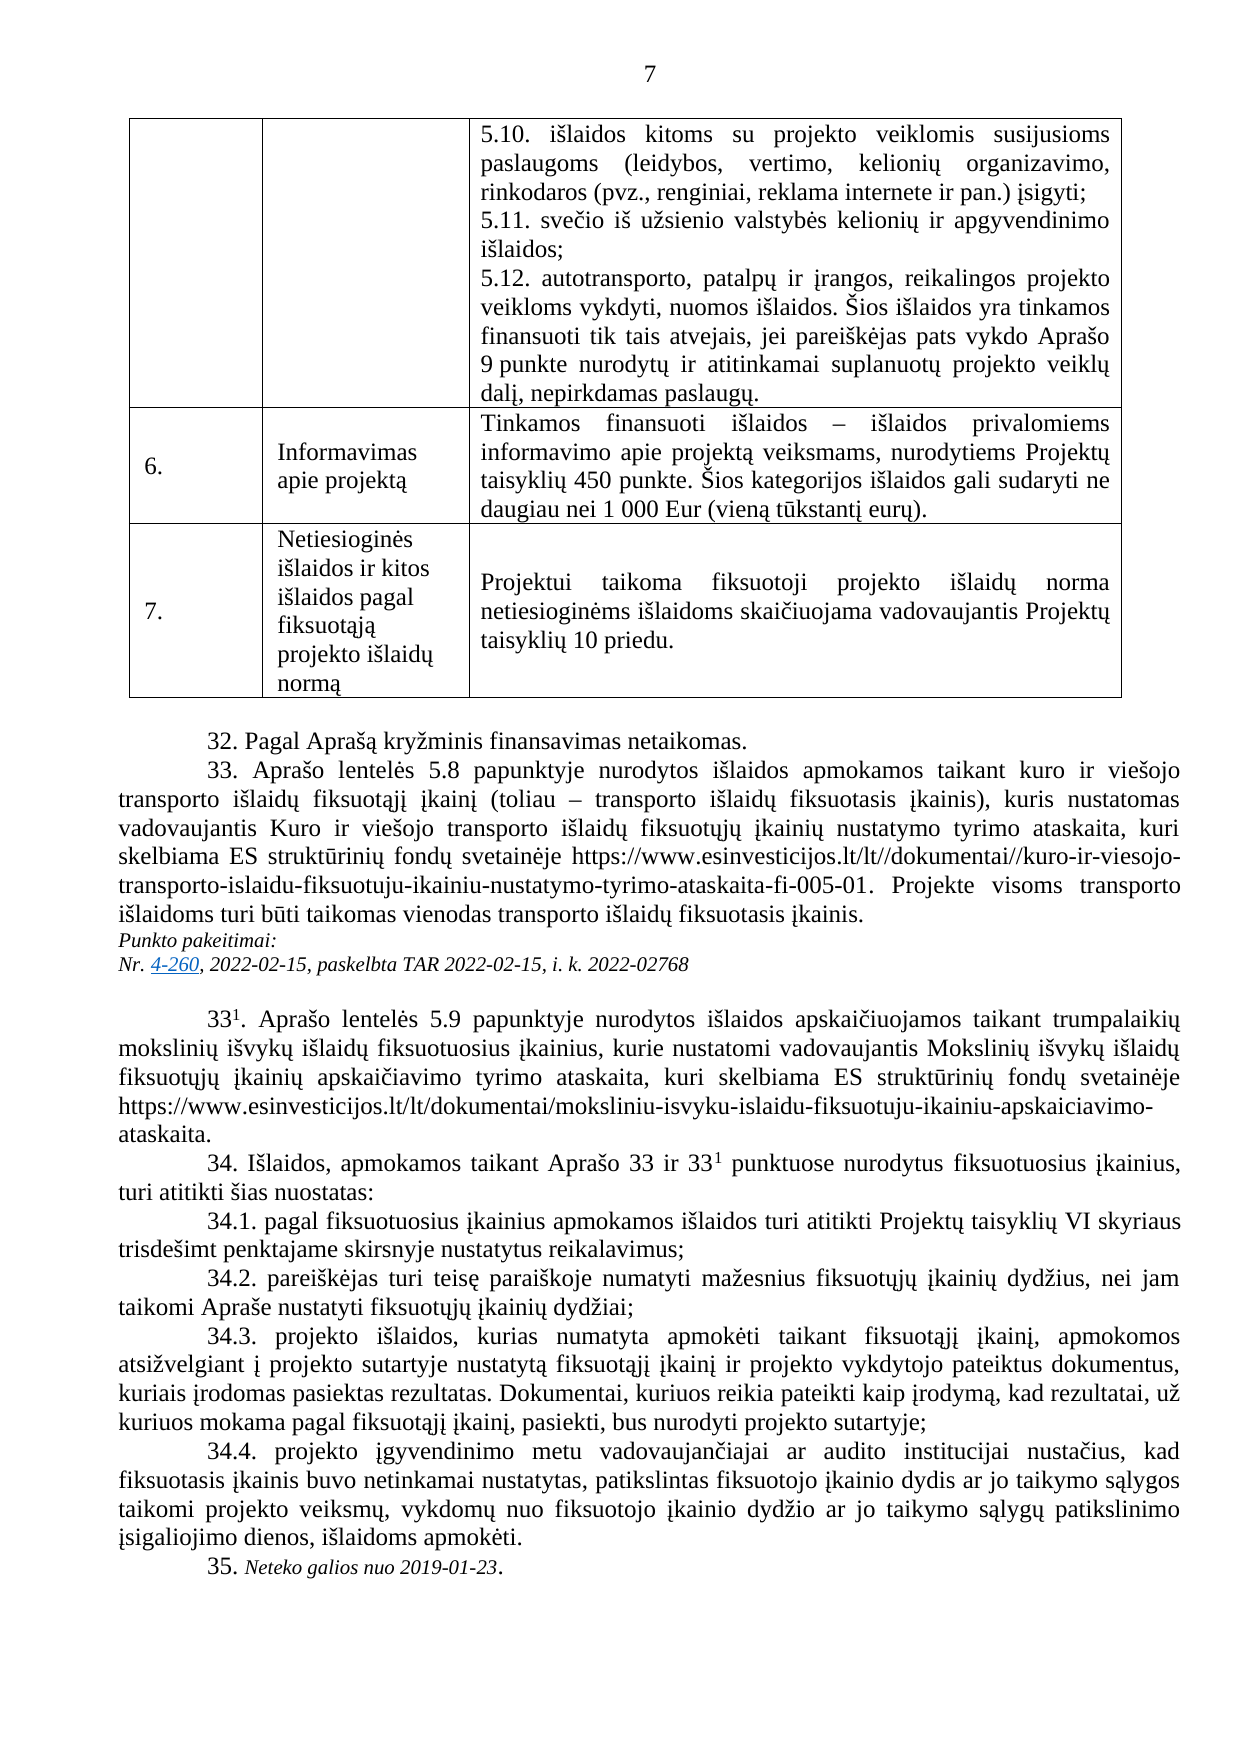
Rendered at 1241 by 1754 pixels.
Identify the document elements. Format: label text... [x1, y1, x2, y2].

text Nr. 4-260, 2022-02-15, paskelbta TAR 2022-02-15, i. k. 2022-02768 [118, 952, 1181, 976]
table_cell [130, 119, 262, 407]
table_cell Tinkamos finansuoti išlaidos – išlaidos privalomiems informavimo apie projektą veiksmams, nurodytiems Projektų taisyklių 450 punkte. Šios kategorijos išlaidos gali sudaryti ne daugiau nei 1 000 Eur (vieną tūkstantį eurų). [470, 408, 1121, 523]
text 34.2. pareiškėjas turi teisę paraiškoje numatyti mažesnius fiksuotųjų įkainių dydžius, nei jam taikomi Apraše nustatyti fiksuotųjų įkainių dydžiai; [118, 1263, 1181, 1321]
text 34.3. projekto išlaidos, kurias numatyta apmokėti taikant fiksuotąjį įkainį, apmokomos atsižvelgiant į projekto sutartyje nustatytą fiksuotąjį įkainį ir projekto vykdytojo pateiktus dokumentus, kuriais įrodomas pasiektas rezultatas. Dokumentai, kuriuos reikia pateikti kaip įrodymą, kad rezultatai, už kuriuos mokama pagal fiksuotąjį įkainį, pasiekti, bus nurodyti projekto sutartyje; [118, 1321, 1181, 1436]
table_cell [263, 119, 469, 407]
table_cell Projektui taikoma fiksuotoji projekto išlaidų norma netiesioginėms išlaidoms skaičiuojama vadovaujantis Projektų taisyklių 10 priedu. [470, 524, 1121, 697]
text 33. Aprašo lentelės 5.8 papunktyje nurodytos išlaidos apmokamos taikant kuro ir viešojo transporto išlaidų fiksuotąjį įkainį (toliau – transporto išlaidų fiksuotasis įkainis), kuris nustatomas vadovaujantis Kuro ir viešojo transporto išlaidų fiksuotųjų įkainių nustatymo tyrimo ataskaita, kuri skelbiama ES struktūrinių fondų svetainėje https://www.esinvesticijos.lt/lt//dokumentai//kuro-ir-viesojo-transporto-islaidu-fiksuotuju-ikainiu-nustatymo-tyrimo-ataskaita-fi-005-01. Projekte visoms transporto išlaidoms turi būti taikomas vienodas transporto išlaidų fiksuotasis įkainis. [118, 755, 1181, 928]
text 35. Neteko galios nuo 2019-01-23. [118, 1551, 1181, 1580]
text Punkto pakeitimai: [118, 928, 1181, 952]
table_cell 5.10. išlaidos kitoms su projekto veiklomis susijusioms paslaugoms (leidybos, vertimo, kelionių organizavimo, rinkodaros (pvz., renginiai, reklama internete ir pan.) įsigyti; 5.11. svečio iš užsienio valstybės kelionių ir apgyvendinimo išlaidos; 5.12. autotransporto, patalpų ir įrangos, reikalingos projekto veikloms vykdyti, nuomos išlaidos. Šios išlaidos yra tinkamos finansuoti tik tais atvejais, jei pareiškėjas pats vykdo Aprašo 9 punkte nurodytų ir atitinkamai suplanuotų projekto veiklų dalį, nepirkdamas paslaugų. [470, 119, 1121, 407]
text 34.1. pagal fiksuotuosius įkainius apmokamos išlaidos turi atitikti Projektų taisyklių VI skyriaus trisdešimt penktajame skirsnyje nustatytus reikalavimus; [118, 1206, 1181, 1263]
table_cell Informavimas apie projektą [263, 408, 469, 523]
table_cell Netiesioginės išlaidos ir kitos išlaidos pagal fiksuotąją projekto išlaidų normą [263, 524, 469, 697]
text 34.4. projekto įgyvendinimo metu vadovaujančiajai ar audito institucijai nustačius, kad fiksuotasis įkainis buvo netinkamai nustatytas, patikslintas fiksuotojo įkainio dydis ar jo taikymo sąlygos taikomi projekto veiksmų, vykdomų nuo fiksuotojo įkainio dydžio ar jo taikymo sąlygų patikslinimo įsigaliojimo dienos, išlaidoms apmokėti. [118, 1436, 1181, 1551]
table_cell 6. [130, 408, 262, 523]
text 34. Išlaidos, apmokamos taikant Aprašo 33 ir 331 punktuose nurodytus fiksuotuosius įkainius, turi atitikti šias nuostatas: [118, 1148, 1181, 1206]
table_cell 7. [130, 524, 262, 697]
text 331. Aprašo lentelės 5.9 papunktyje nurodytos išlaidos apskaičiuojamos taikant trumpalaikių mokslinių išvykų išlaidų fiksuotuosius įkainius, kurie nustatomi vadovaujantis Mokslinių išvykų išlaidų fiksuotųjų įkainių apskaičiavimo tyrimo ataskaita, kuri skelbiama ES struktūrinių fondų svetainėje https://www.esinvesticijos.lt/lt/dokumentai/moksliniu-isvyku-islaidu-fiksuotuju-ikainiu-apskaiciavimo-ataskaita. [118, 1004, 1181, 1148]
text 32. Pagal Aprašą kryžminis finansavimas netaikomas. [118, 726, 1181, 755]
